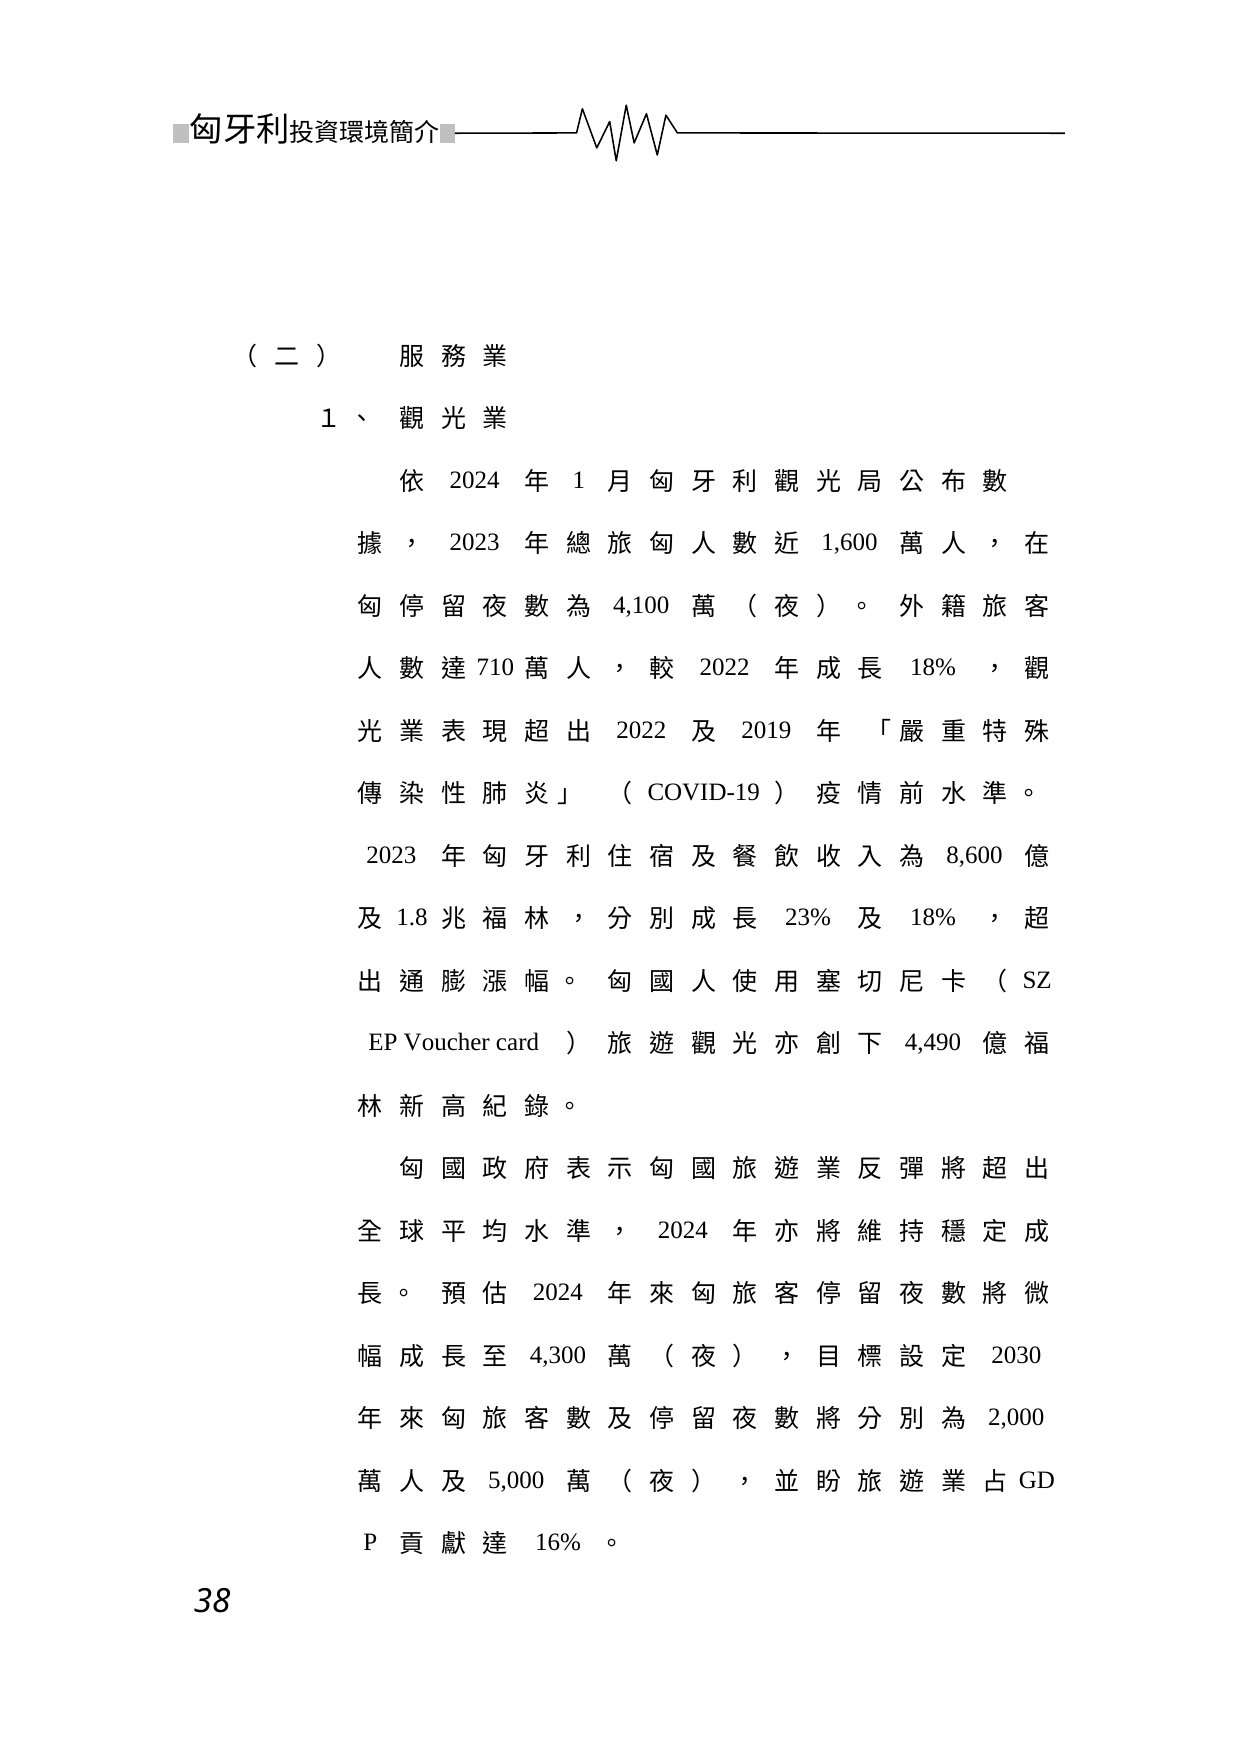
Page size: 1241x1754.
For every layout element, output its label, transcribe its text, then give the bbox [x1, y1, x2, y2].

text 匈國政府表示匈國旅遊業反彈將超出全球平均水準，2024年亦將維持穩定成長。預估2024年來匈旅客停留夜數將微幅成長至4,300萬（夜），目標設定2030年來匈旅客數及停留夜數將分別為2,000萬人及5,000萬（夜），並盼旅遊業占GDP貢獻達16%。 [330, 1125, 1058, 1563]
text １、觀光業 [281, 375, 1058, 438]
text 依2024年1月匈牙利觀光局公布數據，2023年總旅匈人數近1,600萬人，在匈停留夜數為4,100萬（夜）。外籍旅客人數達710萬人，較2022年成長18%，觀光業表現超出2022及2019年「嚴重特殊傳染性肺炎」（COVID-19）疫情前水準。2023年匈牙利住宿及餐飲收入為8,600億及1.8兆福林，分別成長23%及18%，超出通膨漲幅。匈國人使用塞切尼卡（SZEP Voucher card）旅遊觀光亦創下4,490億福林新高紀錄。 [330, 438, 1058, 1125]
text （二） 服務業 [207, 313, 1058, 375]
